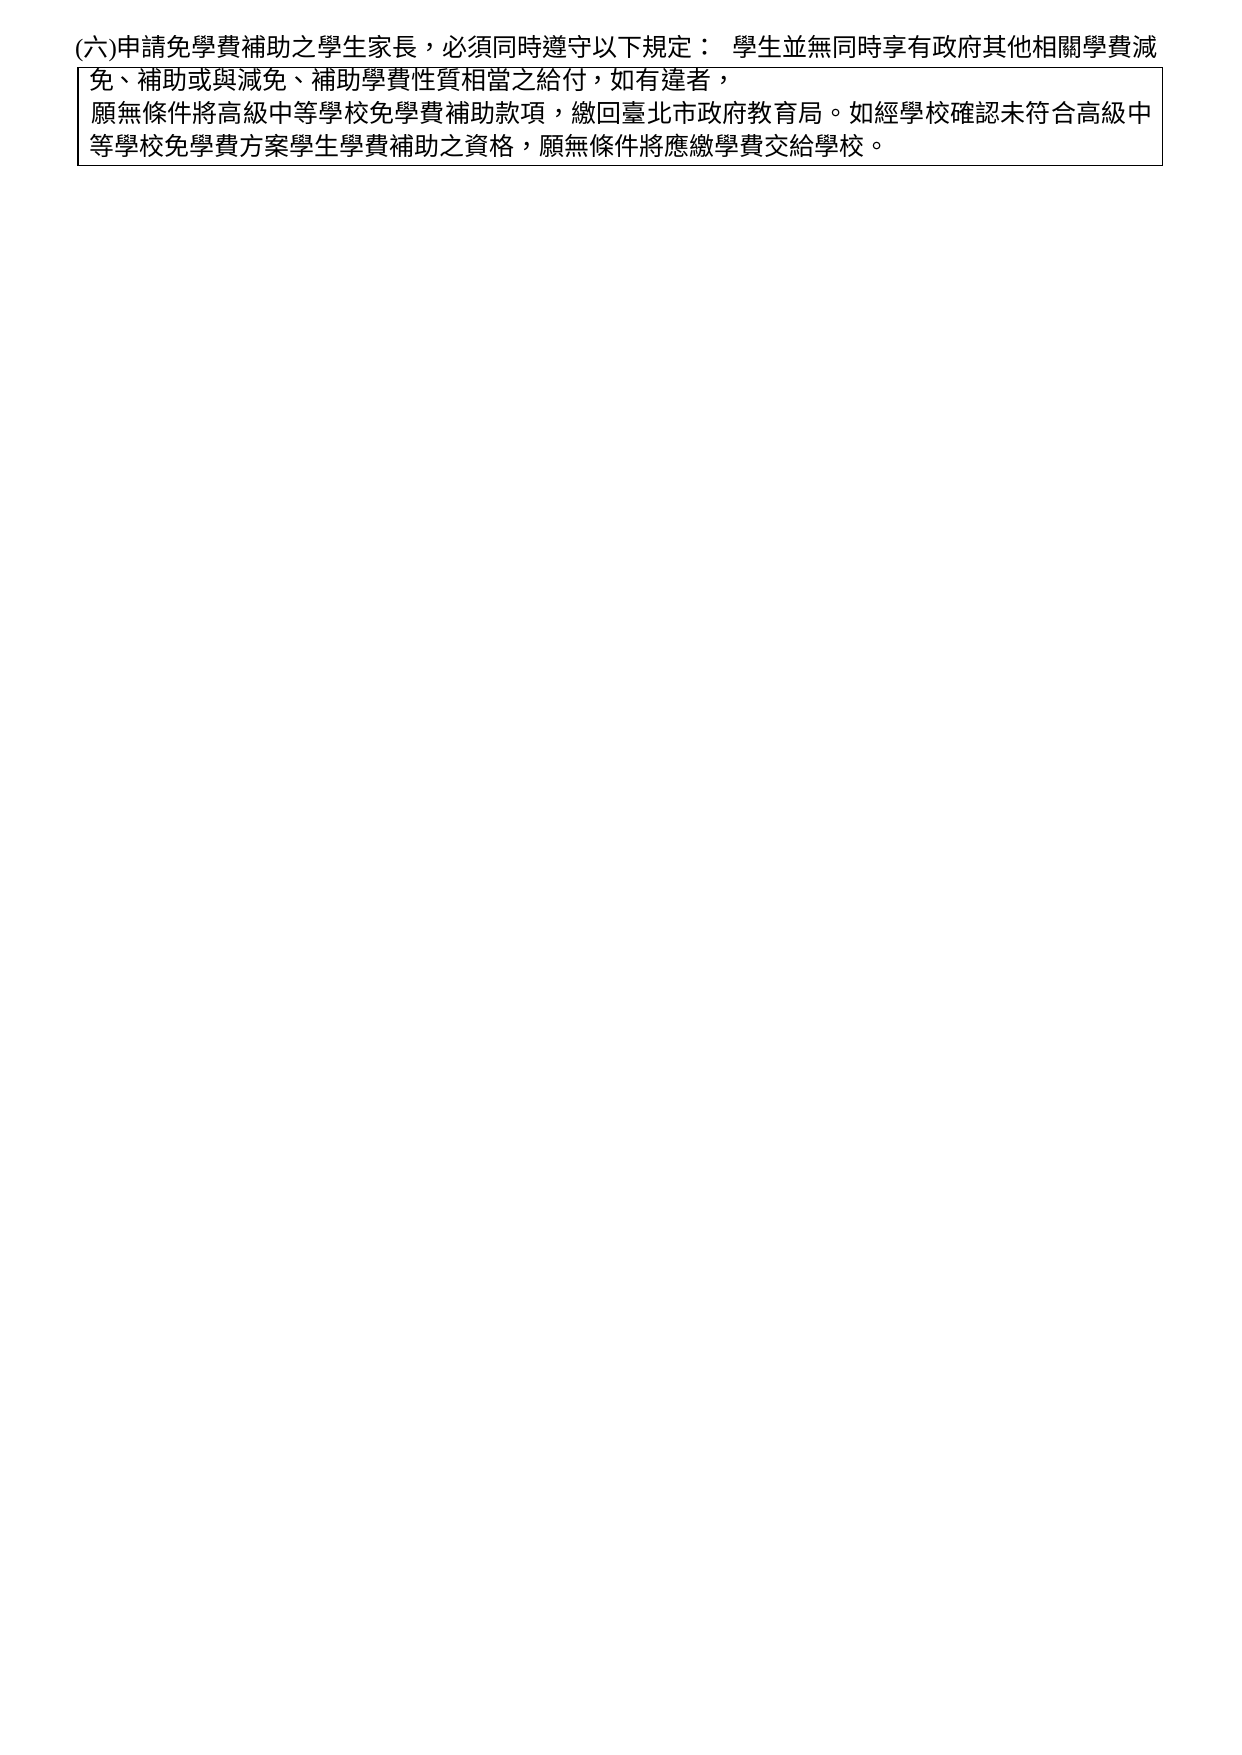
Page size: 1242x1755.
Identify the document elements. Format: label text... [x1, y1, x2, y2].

text (六)申請免學費補助之學生家長，必須同時遵守以下規定： 學生並無同時享有政府其他相關學費減免、補助或與減免、補助學費性質相當之給付，如有違者， [75, 29, 1166, 96]
text [1163, 126, 1187, 158]
text 等學校免學費方案學生學費補助之資格，願無條件將應繳學費交給學校。 [89, 126, 1162, 158]
text 願無條件將高級中等學校免學費補助款項，繳回臺北市政府教育局。如經學校確認未符合高級中 [85, 96, 1158, 126]
